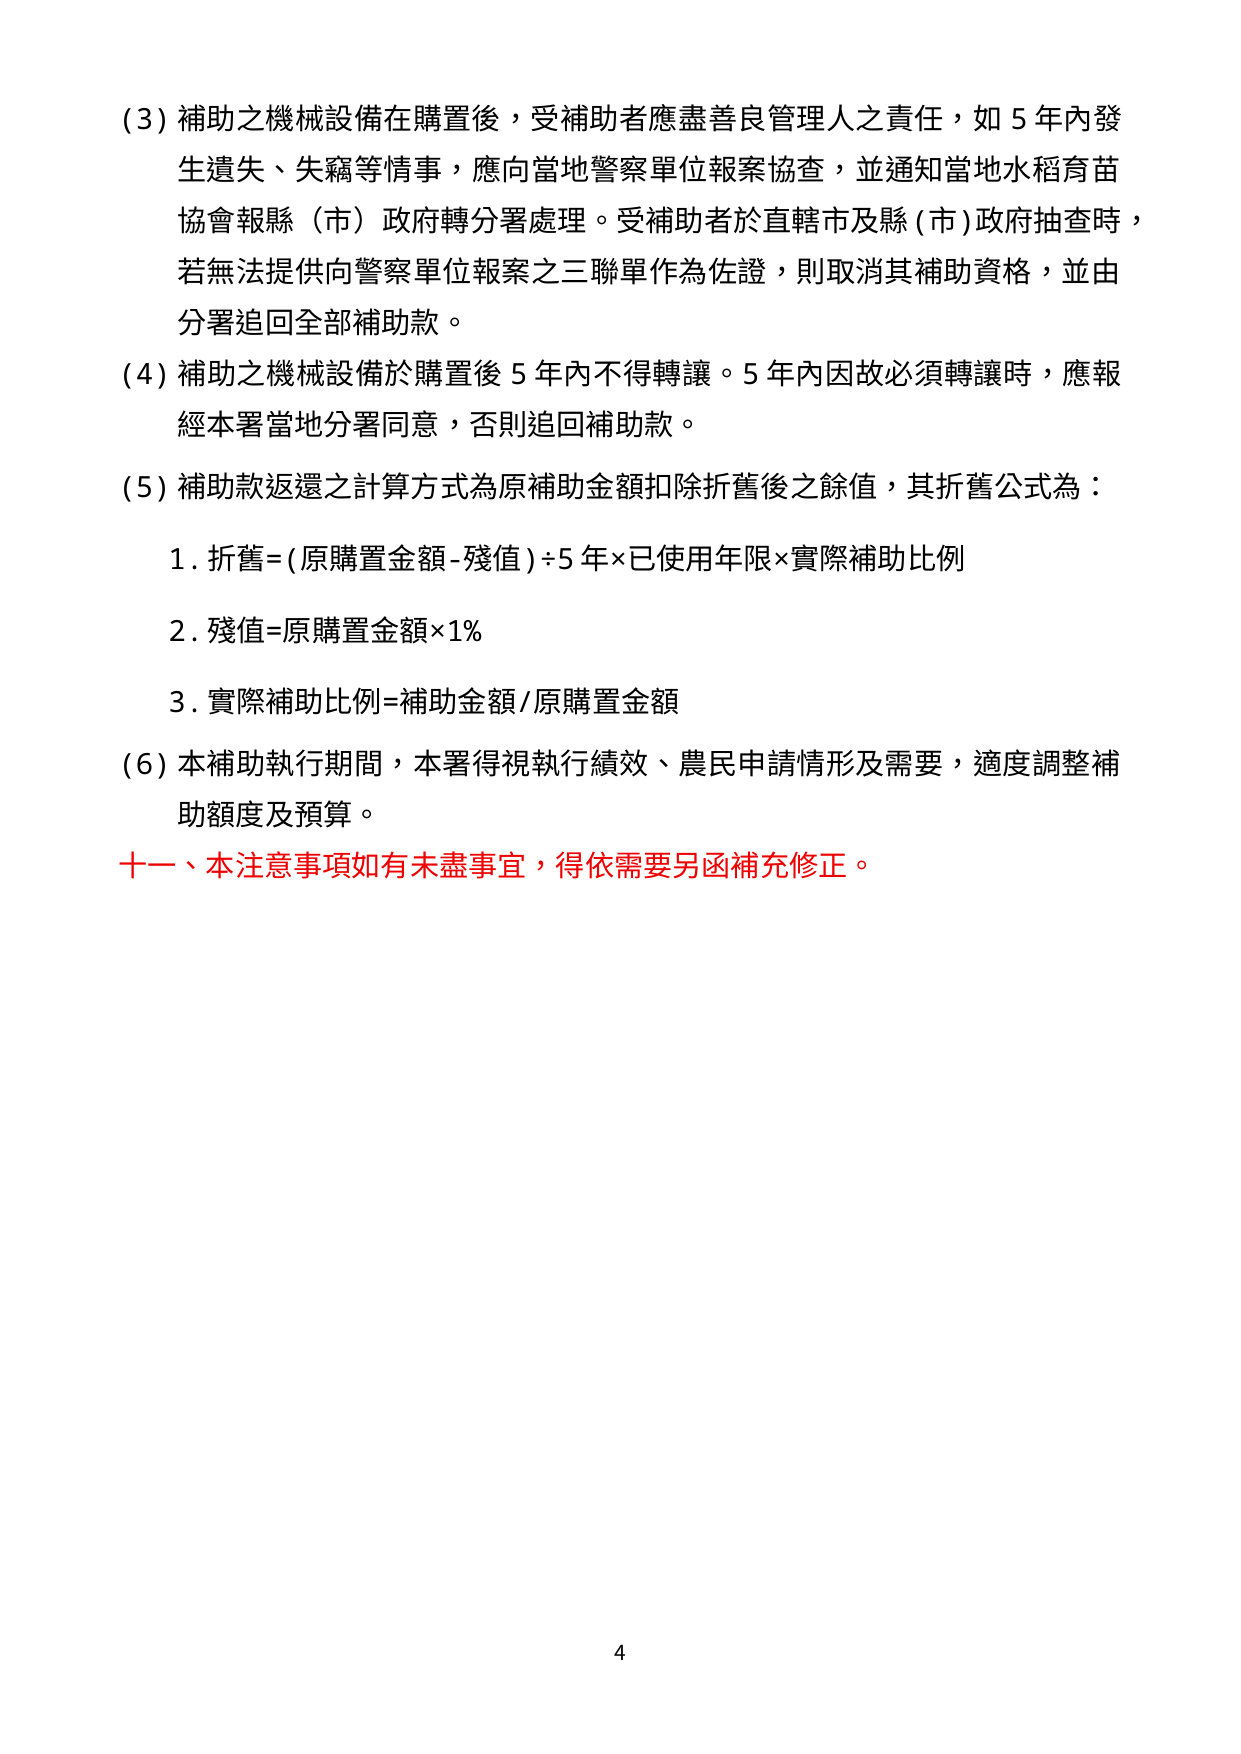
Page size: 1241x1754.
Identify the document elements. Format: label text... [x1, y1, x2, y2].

text 十一、本注意事項如有未盡事宜，得依需要另函補充修正。 [118, 836, 1122, 887]
list 殘值=原購置金額×1% [168, 600, 1122, 651]
list 本補助執行期間，本署得視執行績效、農民申請情形及需要，適度調整補助額度及預算。 [118, 733, 1122, 836]
list 補助之機械設備於購置後5年內不得轉讓。5年內因故必須轉讓時，應報經本署當地分署同意，否則追回補助款。 [118, 344, 1122, 446]
list 補助款返還之計算方式為原補助金額扣除折舊後之餘值，其折舊公式為： [118, 456, 1122, 507]
list 折舊=(原購置金額-殘值)÷5年×已使用年限×實際補助比例 [168, 528, 1122, 579]
list 實際補助比例=補助金額/原購置金額 [168, 672, 1122, 723]
list 補助之機械設備在購置後，受補助者應盡善良管理人之責任，如5年內發生遺失、失竊等情事，應向當地警察單位報案協查，並通知當地水稻育苗協會報縣（市）政府轉分署處理。受補助者於直轄市及縣(市)政府抽查時，若無法提供向警察單位報案之三聯單作為佐證，則取消其補助資格，並由分署追回全部補助款。 [118, 89, 1122, 344]
